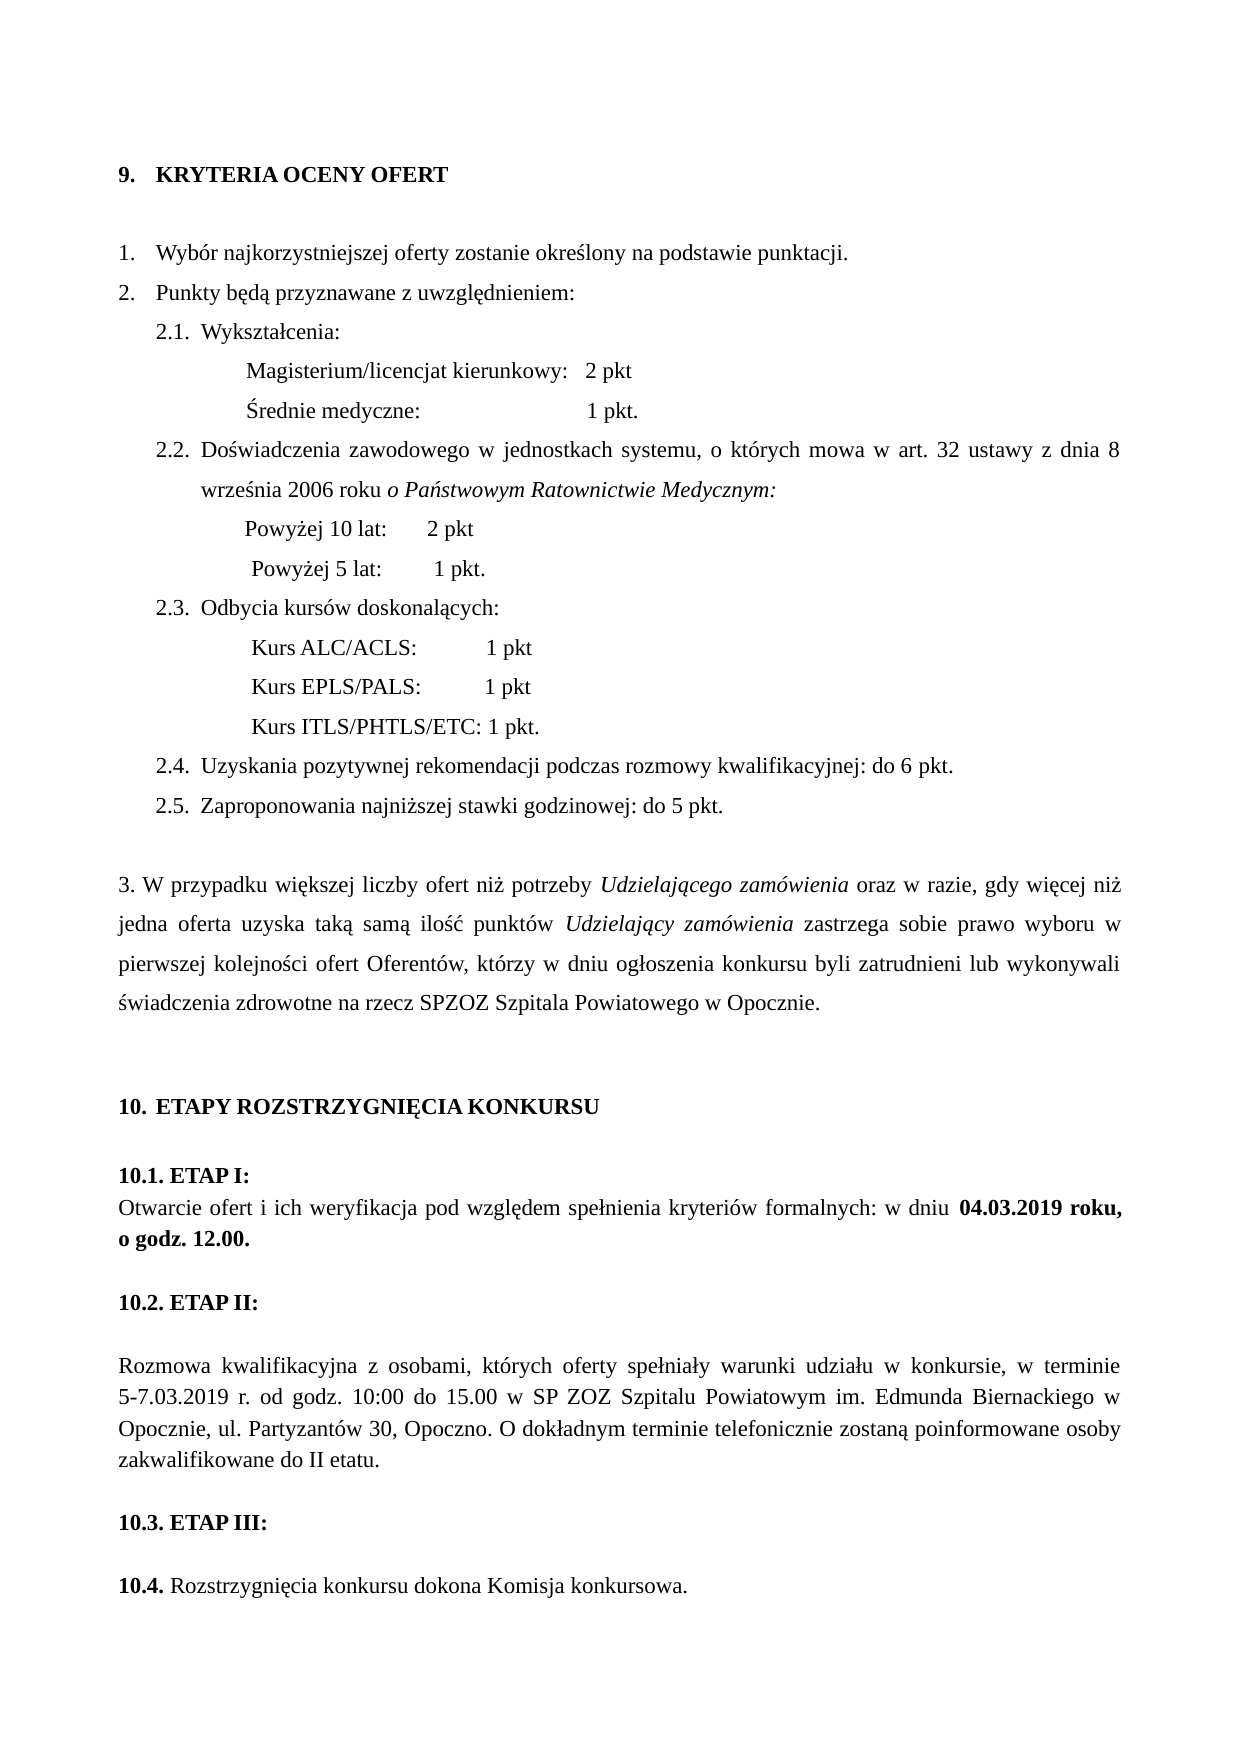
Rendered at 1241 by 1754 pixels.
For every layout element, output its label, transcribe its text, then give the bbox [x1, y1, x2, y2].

list Uzyskania pozytywnej rekomendacji podczas rozmowy kwalifikacyjnej: do 6 pkt. [156, 752, 1122, 779]
list Wybór najkorzystniejszej oferty zostanie określony na podstawie punktacji. [118, 239, 1122, 266]
list Kurs EPLS/PALS: 1 pkt [193, 673, 1122, 700]
text Otwarcie ofert i ich weryfikacja pod względem spełnienia kryteriów formalnych: w dniu 04.03.2019 roku, o godz. 12.00. [118, 1194, 1122, 1252]
list Zaproponowania najniższej stawki godzinowej: do 5 pkt. [155, 792, 1122, 818]
text 10.1. ETAP I: [118, 1162, 1122, 1189]
list Kurs ITLS/PHTLS/ETC: 1 pkt. [193, 713, 1122, 739]
list Powyżej 10 lat: 2 pkt [193, 516, 1122, 542]
text 10.3. ETAP III: [118, 1509, 1122, 1536]
list Magisterium/licencjat kierunkowy: 2 pkt [193, 358, 1122, 384]
list Odbycia kursów doskonalących: [156, 594, 1122, 621]
list Powyżej 5 lat: 1 pkt. [193, 555, 1122, 581]
text 10.2. ETAP II: [118, 1288, 1122, 1315]
list KRYTERIA OCENY OFERT [118, 161, 1122, 187]
list ETAPY ROZSTRZYGNIĘCIA KONKURSU [118, 1093, 1122, 1119]
list Średnie medyczne: 1 pkt. [193, 397, 1122, 423]
list 3. W przypadku większej liczby ofert niż potrzeby Udzielającego zamówienia oraz w razie, gdy więcej niż jedna oferta uzyska taką samą ilość punktów Udzielający zamówienia zastrzega sobie prawo wyboru w pierwszej kolejności ofert Oferentów, którzy w dniu ogłoszenia konkursu byli zatrudnieni lub wykonywali świadczenia zdrowotne na rzecz SPZOZ Szpitala Powiatowego w Opocznie. [118, 871, 1122, 1016]
list Doświadczenia zawodowego w jednostkach systemu, o których mowa w art. 32 ustawy z dnia 8 września 2006 roku o Państwowym Ratownictwie Medycznym: [156, 437, 1122, 502]
text Rozmowa kwalifikacyjna z osobami, których oferty spełniały warunki udziału w konkursie, w terminie 5-7.03.2019 r. od godz. 10:00 do 15.00 w SP ZOZ Szpitalu Powiatowym im. Edmunda Biernackiego w Opocznie, ul. Partyzantów 30, Opoczno. O dokładnym terminie telefonicznie zostaną poinformowane osoby zakwalifikowane do II etatu. [118, 1352, 1122, 1473]
text 10.4. Rozstrzygnięcia konkursu dokona Komisja konkursowa. [118, 1573, 1122, 1599]
list Wykształcenia: [156, 318, 1122, 344]
list Punkty będą przyznawane z uwzględnieniem: [118, 279, 1122, 305]
list Kurs ALC/ACLS: 1 pkt [193, 634, 1122, 660]
